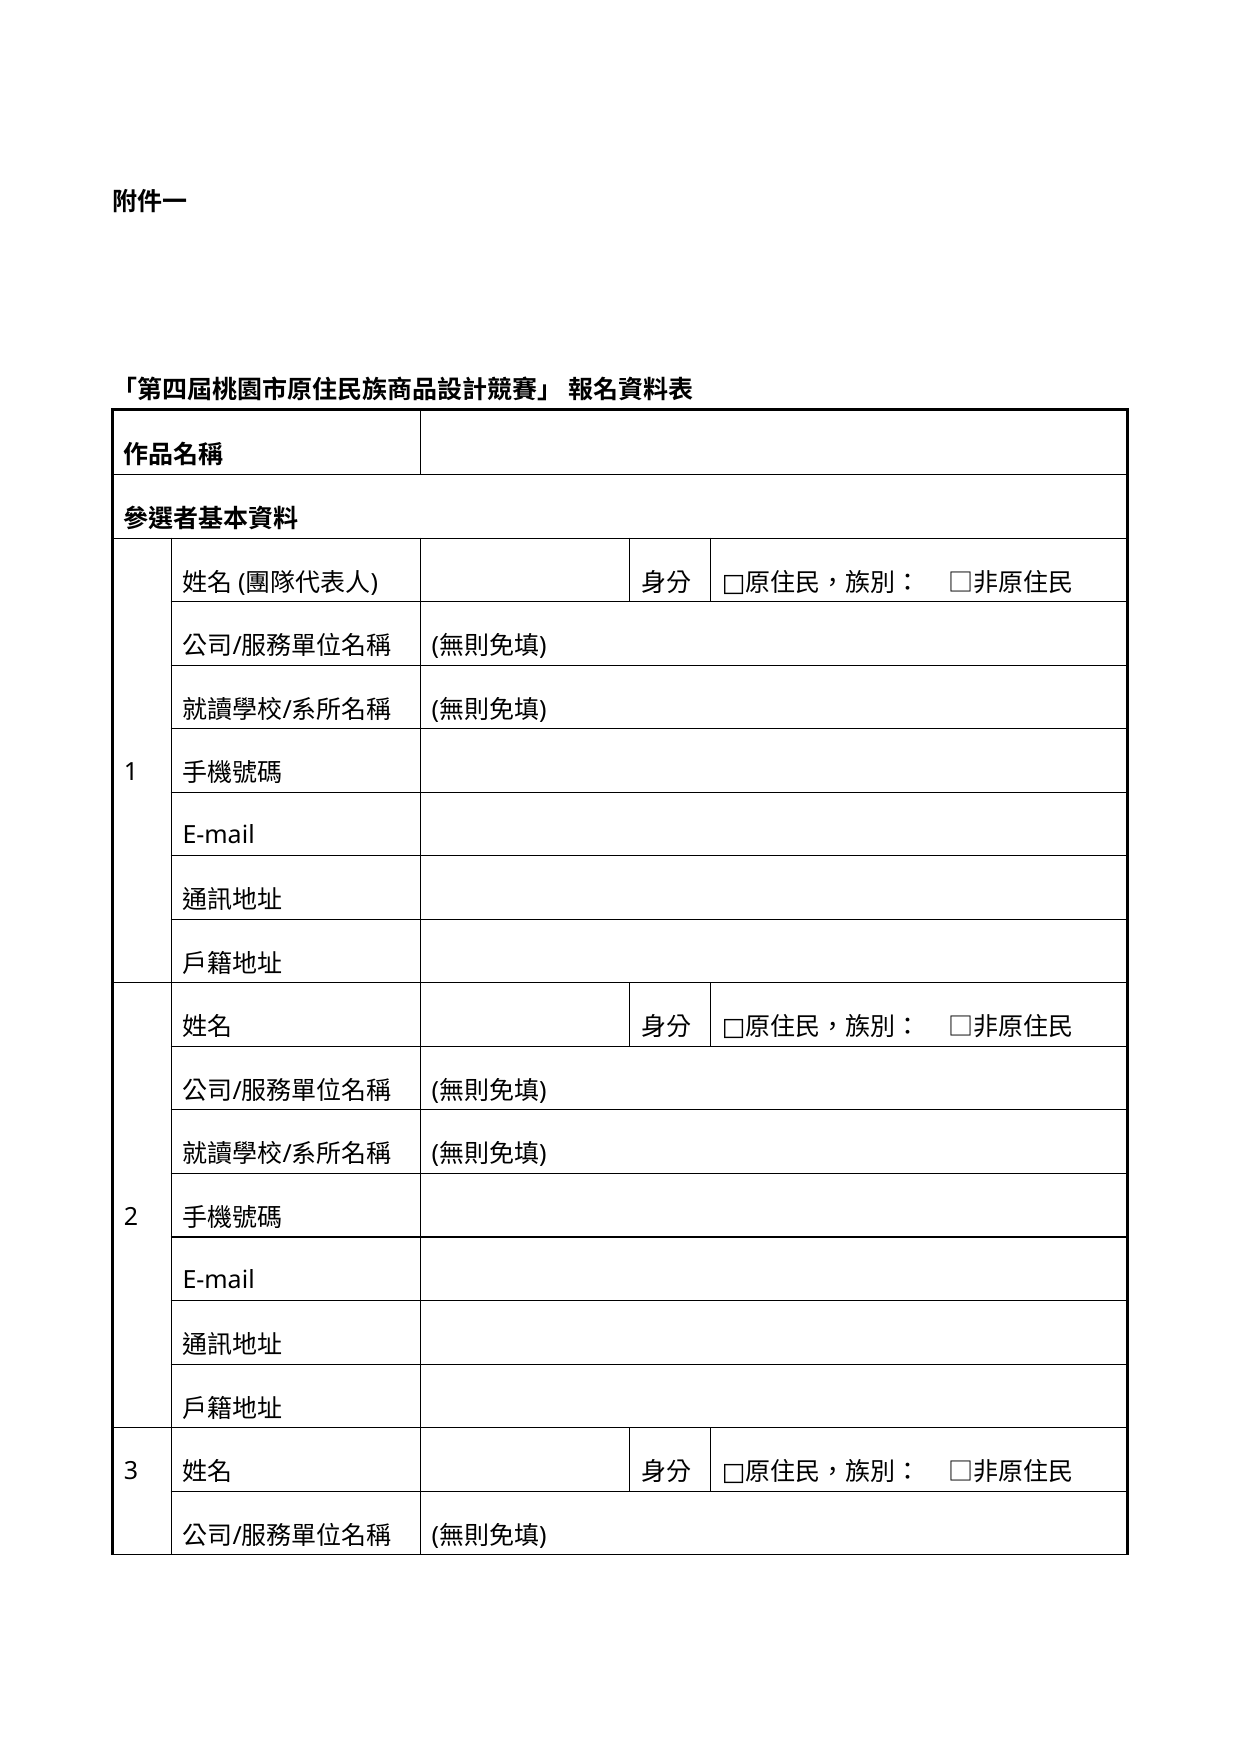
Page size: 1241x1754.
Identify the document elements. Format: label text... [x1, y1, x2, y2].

table_cell 手機號碼 [172, 1174, 420, 1236]
table_cell 就讀學校/系所名稱 [172, 666, 420, 728]
table_cell (無則免填) [421, 666, 1126, 728]
table_cell 公司/服務單位名稱 [172, 1492, 420, 1554]
text 「第四屆桃園市原住民族商品設計競賽」 報名資料表 [112, 346, 1128, 408]
table_cell (無則免填) [421, 1492, 1126, 1554]
table_cell [421, 920, 1126, 982]
table_cell (無則免填) [421, 1110, 1126, 1173]
table_cell 姓名 (團隊代表人) [172, 539, 420, 601]
table_cell [421, 793, 1126, 855]
table_cell □原住民，族別： □非原住民 [711, 983, 1126, 1046]
table_cell (無則免填) [421, 602, 1126, 664]
table_cell 通訊地址 [172, 856, 420, 919]
table_cell 1 [114, 539, 171, 982]
table_header [421, 411, 1126, 474]
table_cell E-mail [172, 1238, 420, 1300]
text 附件一 [112, 158, 1128, 221]
table_cell [421, 539, 629, 601]
table_cell [421, 729, 1126, 792]
table_cell 身分 [630, 1428, 710, 1491]
table_cell [421, 856, 1126, 919]
table_cell (無則免填) [421, 1047, 1126, 1109]
table_cell 戶籍地址 [172, 1365, 420, 1427]
table_cell E-mail [172, 793, 420, 855]
table_cell [421, 1301, 1126, 1363]
table_cell [421, 1365, 1126, 1427]
table_cell □原住民，族別： □非原住民 [711, 539, 1126, 601]
table_cell 3 [114, 1428, 171, 1554]
table_cell 參選者基本資料 [114, 475, 1126, 537]
table_cell 2 [114, 983, 171, 1427]
table_cell [421, 1238, 1126, 1300]
table_cell 手機號碼 [172, 729, 420, 792]
table_cell 姓名 [172, 1428, 420, 1491]
table_cell □原住民，族別： □非原住民 [711, 1428, 1126, 1491]
table_cell [421, 983, 629, 1046]
table_cell [421, 1174, 1126, 1236]
table_cell 戶籍地址 [172, 920, 420, 982]
table_cell 通訊地址 [172, 1301, 420, 1363]
table_cell 公司/服務單位名稱 [172, 1047, 420, 1109]
table_header 作品名稱 [114, 411, 420, 474]
table_cell 身分 [630, 539, 710, 601]
table_cell 公司/服務單位名稱 [172, 602, 420, 664]
table_cell 就讀學校/系所名稱 [172, 1110, 420, 1173]
table_cell 身分 [630, 983, 710, 1046]
table_cell 姓名 [172, 983, 420, 1046]
table_cell [421, 1428, 629, 1491]
